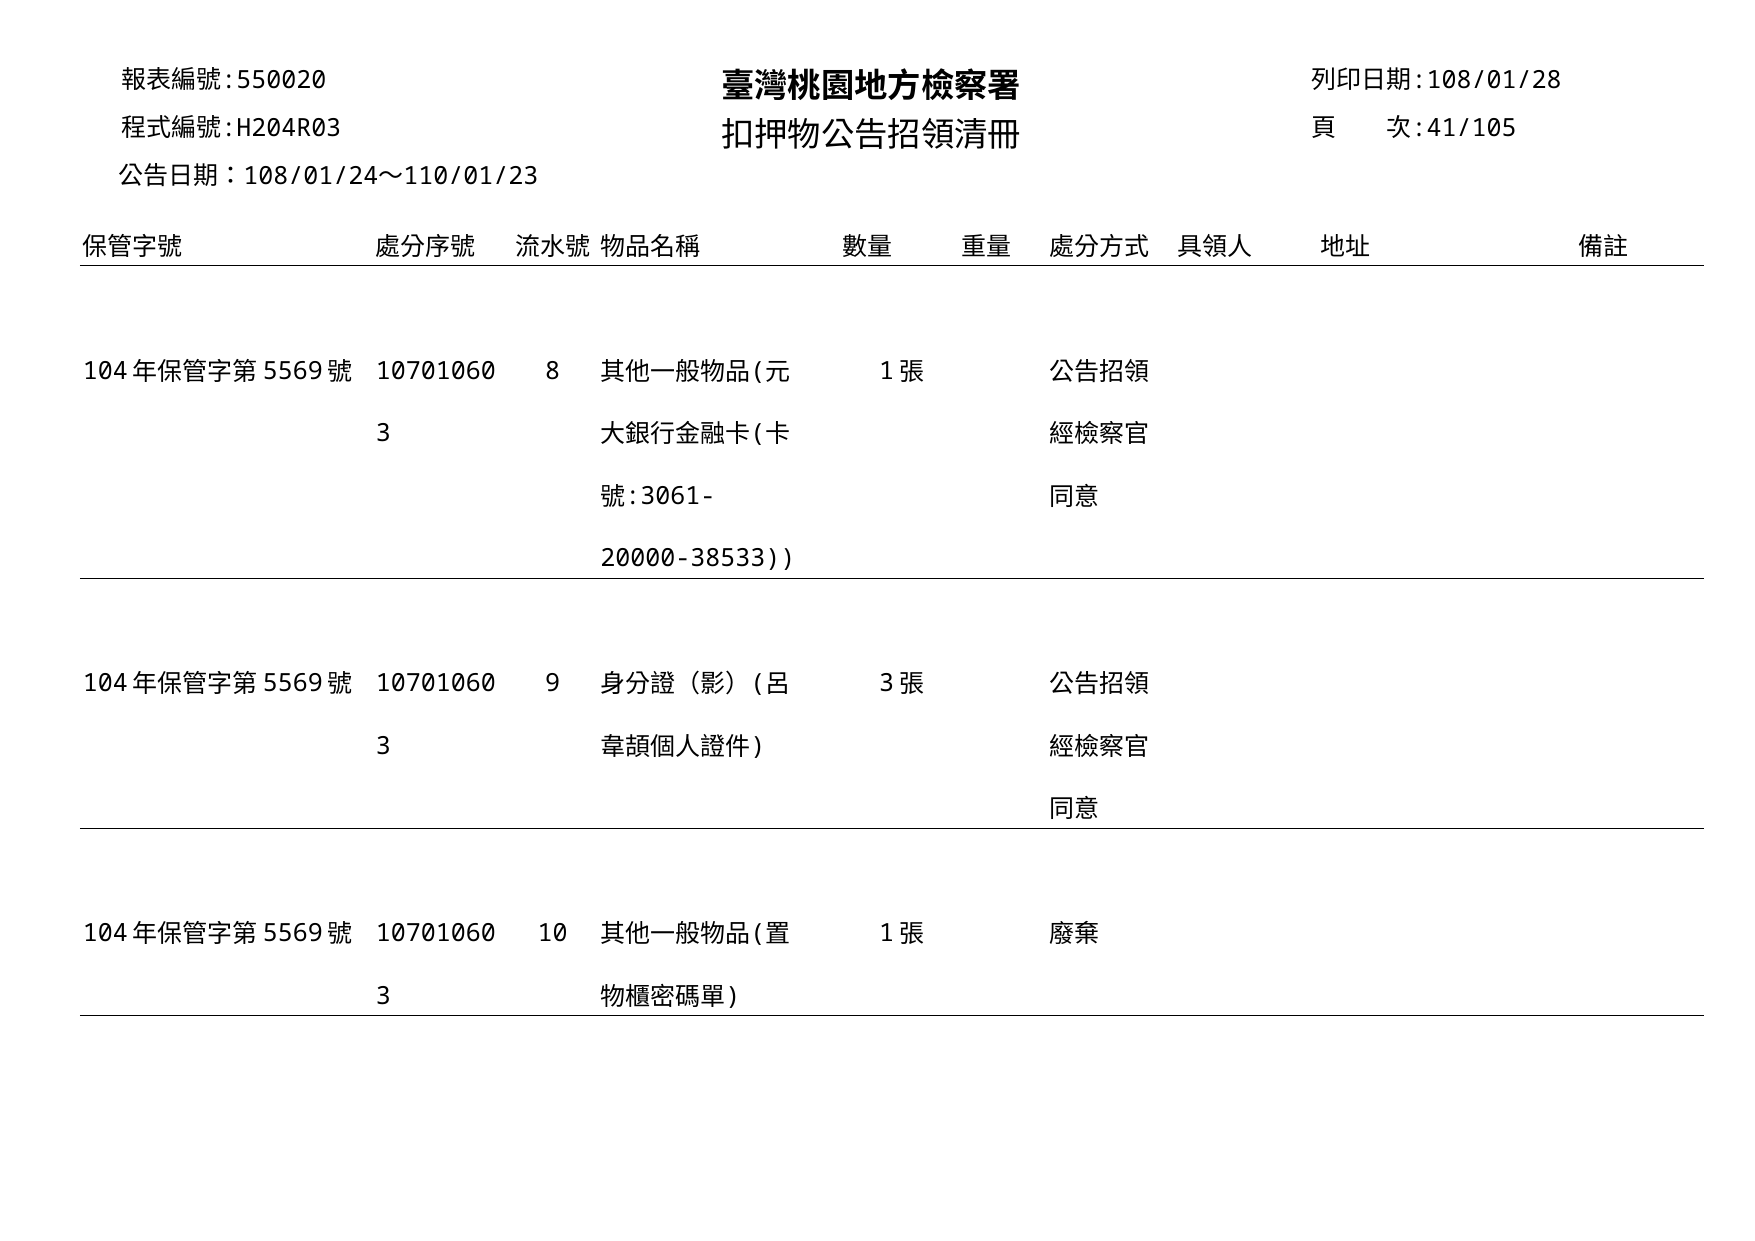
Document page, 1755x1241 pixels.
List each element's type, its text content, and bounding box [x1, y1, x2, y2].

table_header 地址 [1317, 203, 1575, 265]
table_cell 107010603 [373, 829, 507, 1015]
table_cell [1317, 829, 1575, 1015]
table_cell 身分證（影）(呂韋頡個人證件) [597, 579, 807, 828]
table_cell [927, 829, 1046, 1015]
table_cell 公告招領經檢察官同意 [1046, 266, 1175, 578]
table_header 備註 [1575, 203, 1704, 265]
table_cell 3張 [808, 579, 927, 828]
table_cell 廢棄 [1046, 829, 1175, 1015]
table_cell 1張 [808, 829, 927, 1015]
table_header 數量 [808, 203, 927, 265]
table_cell 104年保管字第5569號 [80, 829, 373, 1015]
table_cell [1175, 266, 1317, 578]
table_header 處分方式 [1046, 203, 1175, 265]
table_cell [1575, 579, 1704, 828]
table_cell [1575, 829, 1704, 1015]
table_cell [1175, 829, 1317, 1015]
table_cell 9 [507, 579, 597, 828]
table_cell 104年保管字第5569號 [80, 579, 373, 828]
table_cell 公告招領經檢察官同意 [1046, 579, 1175, 828]
table_cell [927, 266, 1046, 578]
table_header 保管字號 [80, 203, 373, 265]
table_header 流水號 [507, 203, 597, 265]
table_header 重量 [927, 203, 1046, 265]
table_cell [927, 579, 1046, 828]
table_cell [1317, 579, 1575, 828]
table_cell [1575, 266, 1704, 578]
table_cell 其他一般物品(元大銀行金融卡(卡號:3061-20000-38533)) [597, 266, 807, 578]
table_cell 1張 [808, 266, 927, 578]
table_cell 8 [507, 266, 597, 578]
table_cell 107010603 [373, 266, 507, 578]
table_cell 其他一般物品(置物櫃密碼單) [597, 829, 807, 1015]
table_header 物品名稱 [597, 203, 807, 265]
table_cell 10 [507, 829, 597, 1015]
table_cell [1175, 579, 1317, 828]
table_header 處分序號 [373, 203, 507, 265]
table_cell [1317, 266, 1575, 578]
table_cell 107010603 [373, 579, 507, 828]
table_header 具領人 [1175, 203, 1317, 265]
table_cell 104年保管字第5569號 [80, 266, 373, 578]
